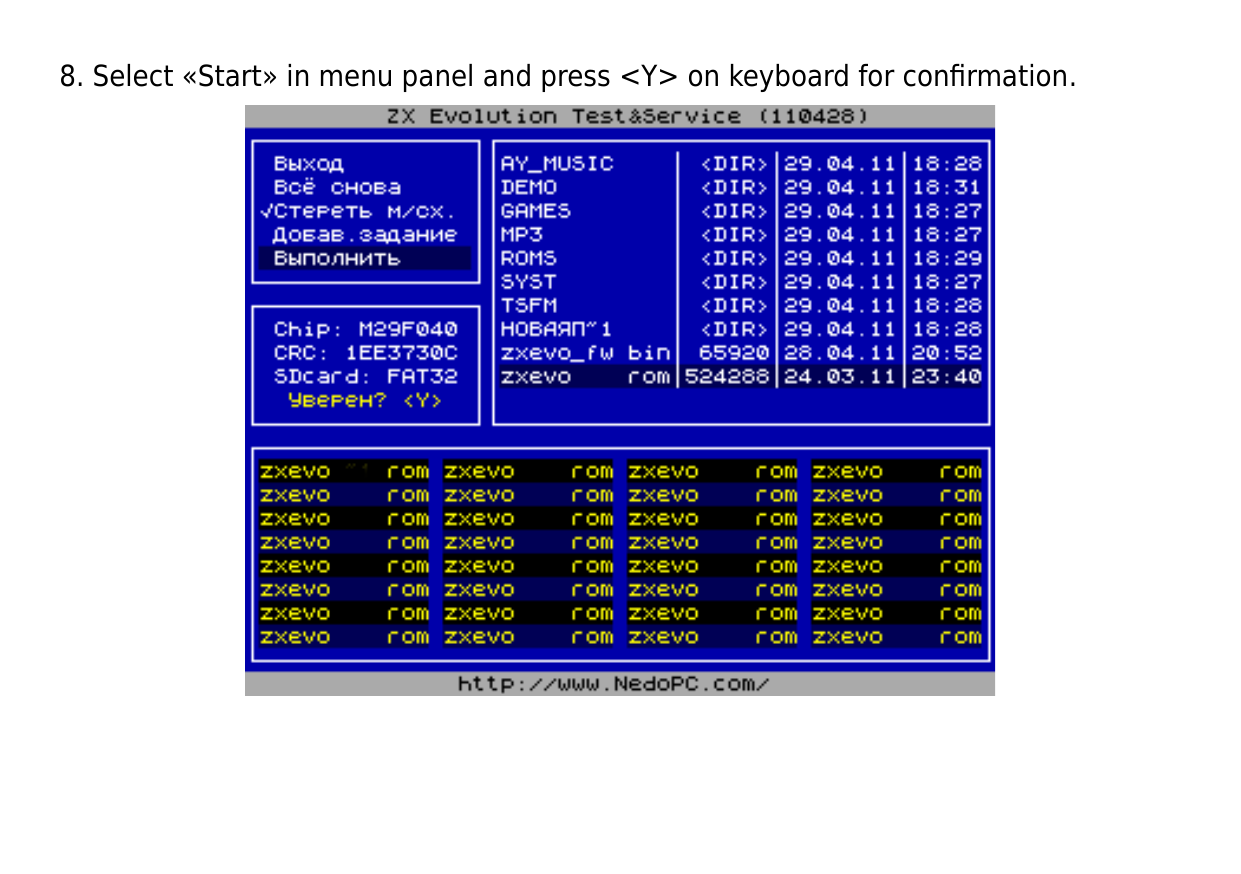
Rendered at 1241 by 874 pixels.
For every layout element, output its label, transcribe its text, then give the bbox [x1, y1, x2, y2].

text 8. Select «Start» in menu panel and press <Y> on keyboard for confirmation. [59, 59, 1181, 93]
picture [245, 105, 995, 696]
